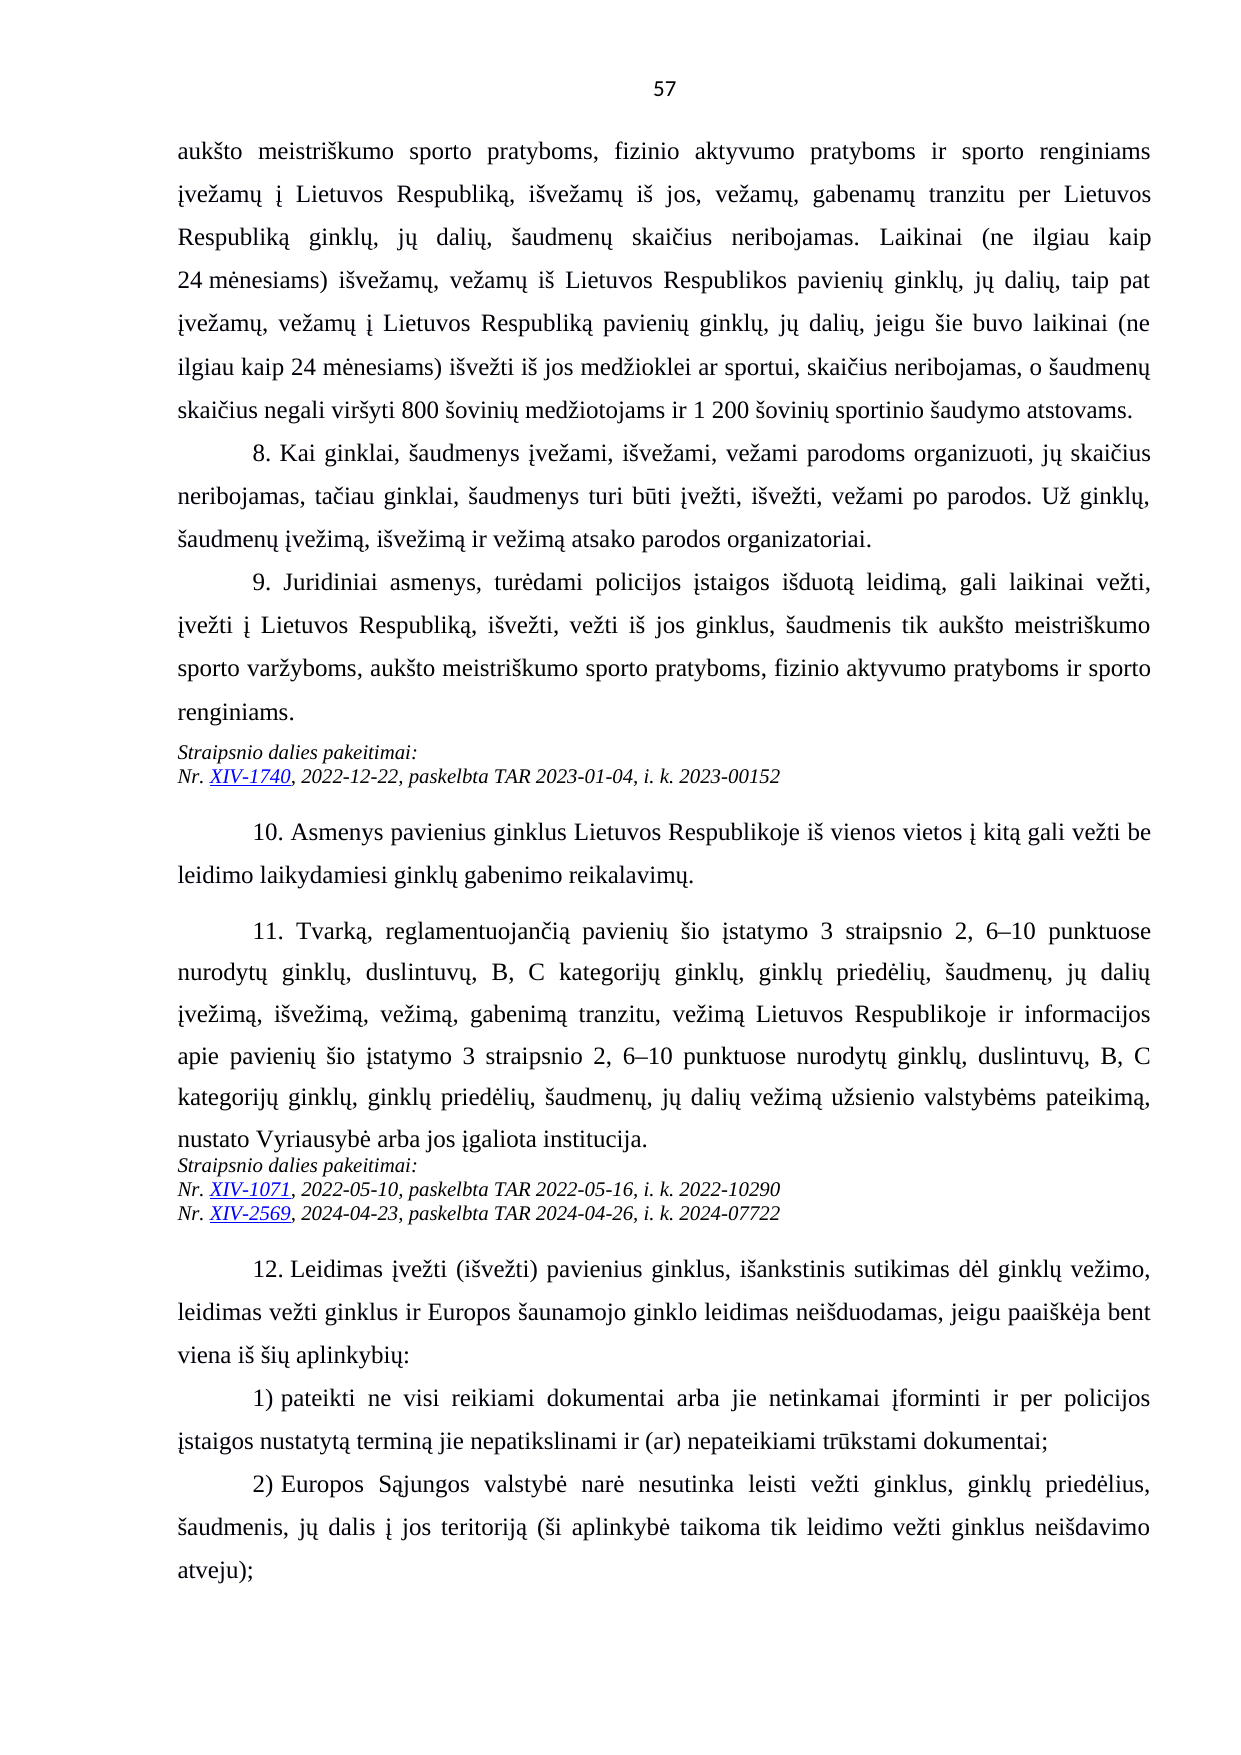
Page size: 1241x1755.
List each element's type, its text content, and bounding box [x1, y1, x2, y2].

text Nr. XIV-2569, 2024-04-23, paskelbta TAR 2024-04-26, i. k. 2024-07722 [177, 1201, 1152, 1225]
text 8. Kai ginklai, šaudmenys įvežami, išvežami, vežami parodoms organizuoti, jų skaičius neribojamas, tačiau ginklai, šaudmenys turi būti įvežti, išvežti, vežami po parodos. Už ginklų, šaudmenų įvežimą, išvežimą ir vežimą atsako parodos organizatoriai. [177, 438, 1152, 553]
text 1) pateikti ne visi reikiami dokumentai arba jie netinkamai įforminti ir per policijos įstaigos nustatytą terminą jie nepatikslinami ir (ar) nepateikiami trūkstami dokumentai; [177, 1383, 1152, 1455]
text Straipsnio dalies pakeitimai: [177, 1153, 1152, 1177]
text Nr. XIV-1740, 2022-12-22, paskelbta TAR 2023-01-04, i. k. 2023-00152 [177, 764, 1152, 788]
text Straipsnio dalies pakeitimai: [177, 740, 1152, 764]
text 11. Tvarką, reglamentuojančią pavienių šio įstatymo 3 straipsnio 2, 6–10 punktuose nurodytų ginklų, duslintuvų, B, C kategorijų ginklų, ginklų priedėlių, šaudmenų, jų dalių įvežimą, išvežimą, vežimą, gabenimą tranzitu, vežimą Lietuvos Respublikoje ir informacijos apie pavienių šio įstatymo 3 straipsnio 2, 6–10 punktuose nurodytų ginklų, duslintuvų, B, C kategorijų ginklų, ginklų priedėlių, šaudmenų, jų dalių vežimą užsienio valstybėms pateikimą, nustato Vyriausybė arba jos įgaliota institucija. [177, 903, 1152, 1153]
text 9. Juridiniai asmenys, turėdami policijos įstaigos išduotą leidimą, gali laikinai vežti, įvežti į Lietuvos Respubliką, išvežti, vežti iš jos ginklus, šaudmenis tik aukšto meistriškumo sporto varžyboms, aukšto meistriškumo sporto pratyboms, fizinio aktyvumo pratyboms ir sporto renginiams. [177, 567, 1152, 725]
text 12. Leidimas įvežti (išvežti) pavienius ginklus, išankstinis sutikimas dėl ginklų vežimo, leidimas vežti ginklus ir Europos šaunamojo ginklo leidimas neišduodamas, jeigu paaiškėja bent viena iš šių aplinkybių: [177, 1254, 1152, 1369]
text aukšto meistriškumo sporto pratyboms, fizinio aktyvumo pratyboms ir sporto renginiams įvežamų į Lietuvos Respubliką, išvežamų iš jos, vežamų, gabenamų tranzitu per Lietuvos Respubliką ginklų, jų dalių, šaudmenų skaičius neribojamas. Laikinai (ne ilgiau kaip 24 mėnesiams) išvežamų, vežamų iš Lietuvos Respublikos pavienių ginklų, jų dalių, taip pat įvežamų, vežamų į Lietuvos Respubliką pavienių ginklų, jų dalių, jeigu šie buvo laikinai (ne ilgiau kaip 24 mėnesiams) išvežti iš jos medžioklei ar sportui, skaičius neribojamas, o šaudmenų skaičius negali viršyti 800 šovinių medžiotojams ir 1 200 šovinių sportinio šaudymo atstovams. [177, 136, 1152, 423]
text Nr. XIV-1071, 2022-05-10, paskelbta TAR 2022-05-16, i. k. 2022-10290 [177, 1177, 1152, 1201]
text 2) Europos Sąjungos valstybė narė nesutinka leisti vežti ginklus, ginklų priedėlius, šaudmenis, jų dalis į jos teritoriją (ši aplinkybė taikoma tik leidimo vežti ginklus neišdavimo atveju); [177, 1469, 1152, 1584]
text 10. Asmenys pavienius ginklus Lietuvos Respublikoje iš vienos vietos į kitą gali vežti be leidimo laikydamiesi ginklų gabenimo reikalavimų. [177, 817, 1152, 888]
